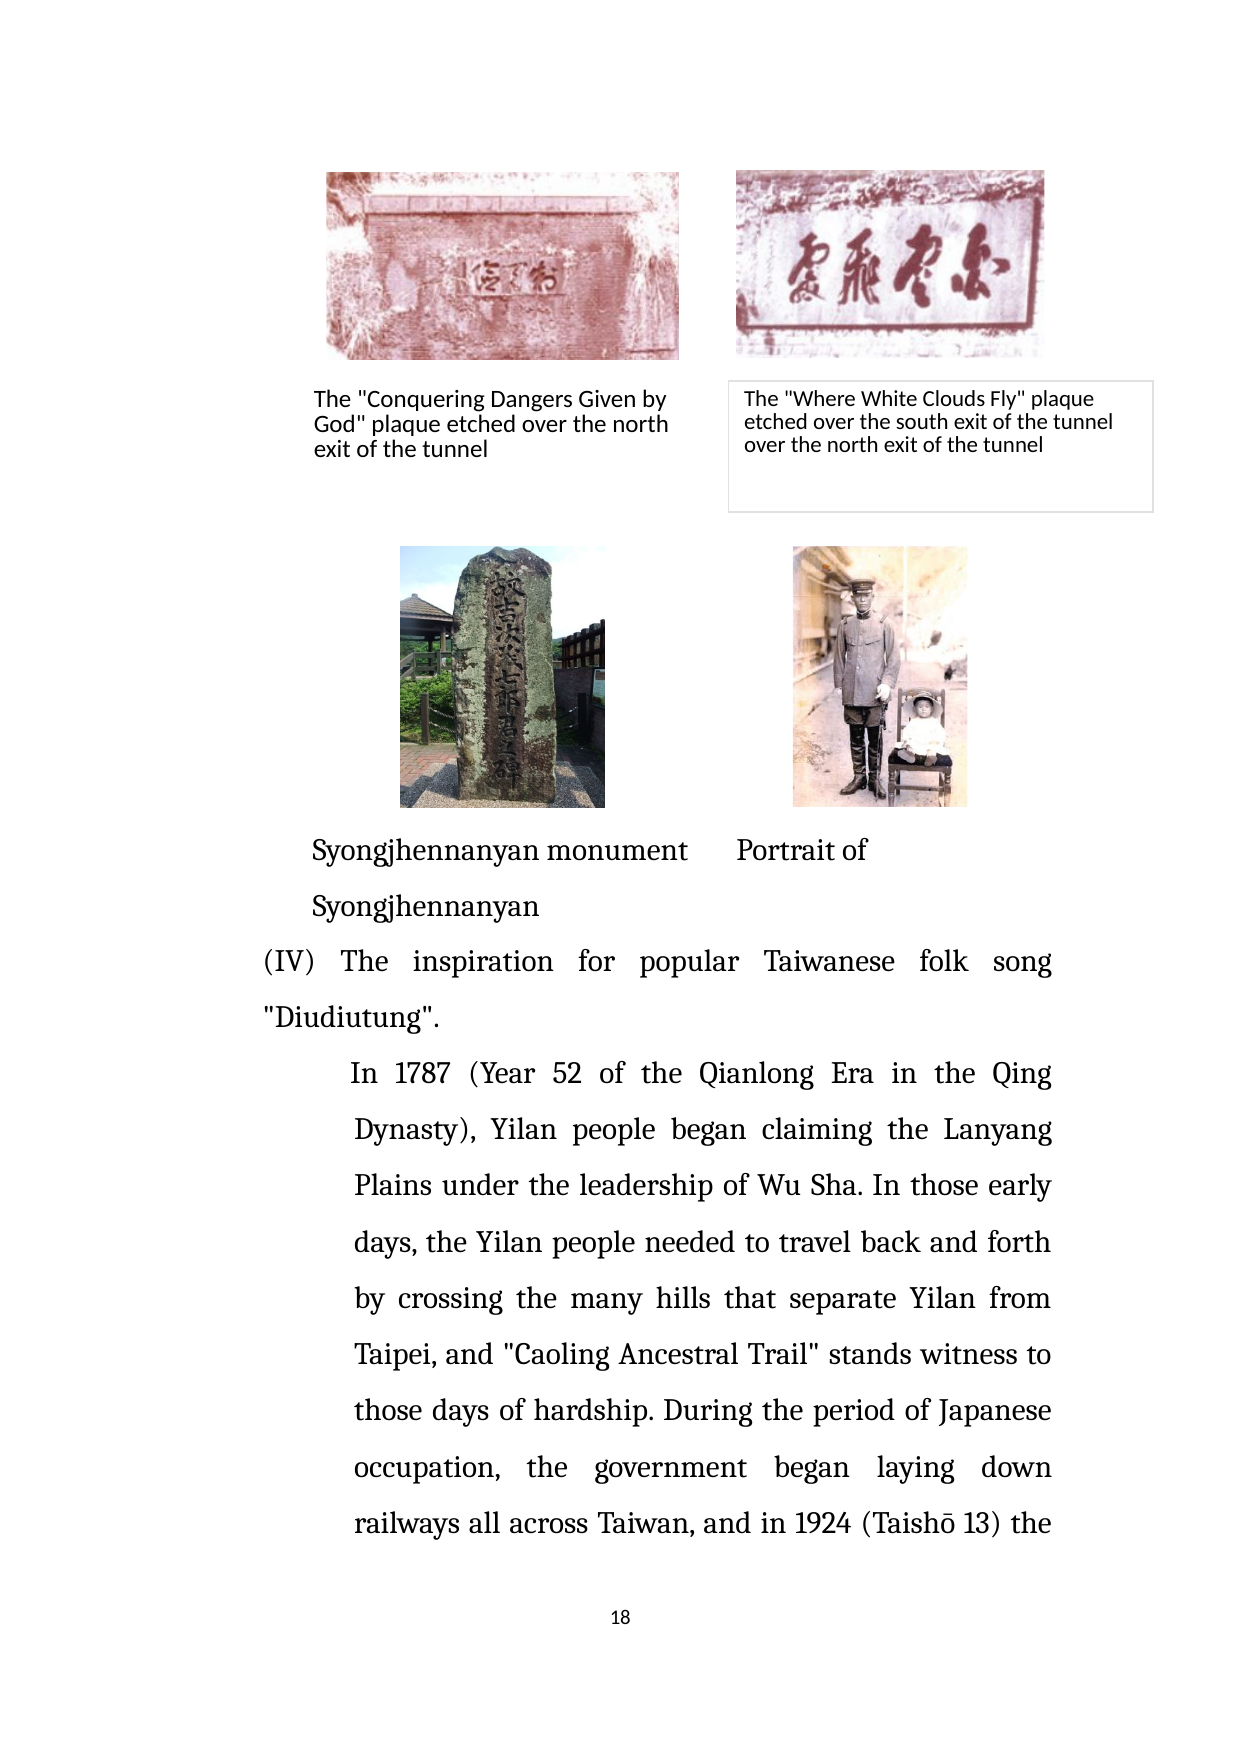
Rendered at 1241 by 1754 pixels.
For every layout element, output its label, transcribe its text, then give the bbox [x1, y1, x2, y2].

picture [736, 170, 1045, 358]
text (IV) The inspiration for popular Taiwanese folk song "Diudiutung". [262, 943, 1053, 1037]
text The "Conquering Dangers Given by God" plaque etched over the north exit of the tunnel [313, 388, 679, 463]
text The "Where White Clouds Fly" plaque etched over the south exit of the tunnel over the north exit of the tunnel [744, 389, 1137, 458]
picture [811, 546, 971, 809]
text Syongjhennanyan monument Portrait of Syongjhennanyan [187, 719, 1053, 925]
text In 1787 (Year 52 of the Qianlong Era in the Qing Dynasty), Yilan people began claiming the Lanyang Plains under the leadership of Wu Sha. In those early days, the Yilan people needed to travel back and forth by crossing the many hills that separate Yilan from Taipei, and "Caoling Ancestral Trail" stands witness to those days of hardship. During the period of Japanese occupation, the government began laying down railways all across Taiwan, and in 1924 (Taishō 13) the [350, 1054, 1053, 1542]
picture [326, 172, 679, 360]
picture [416, 546, 609, 810]
